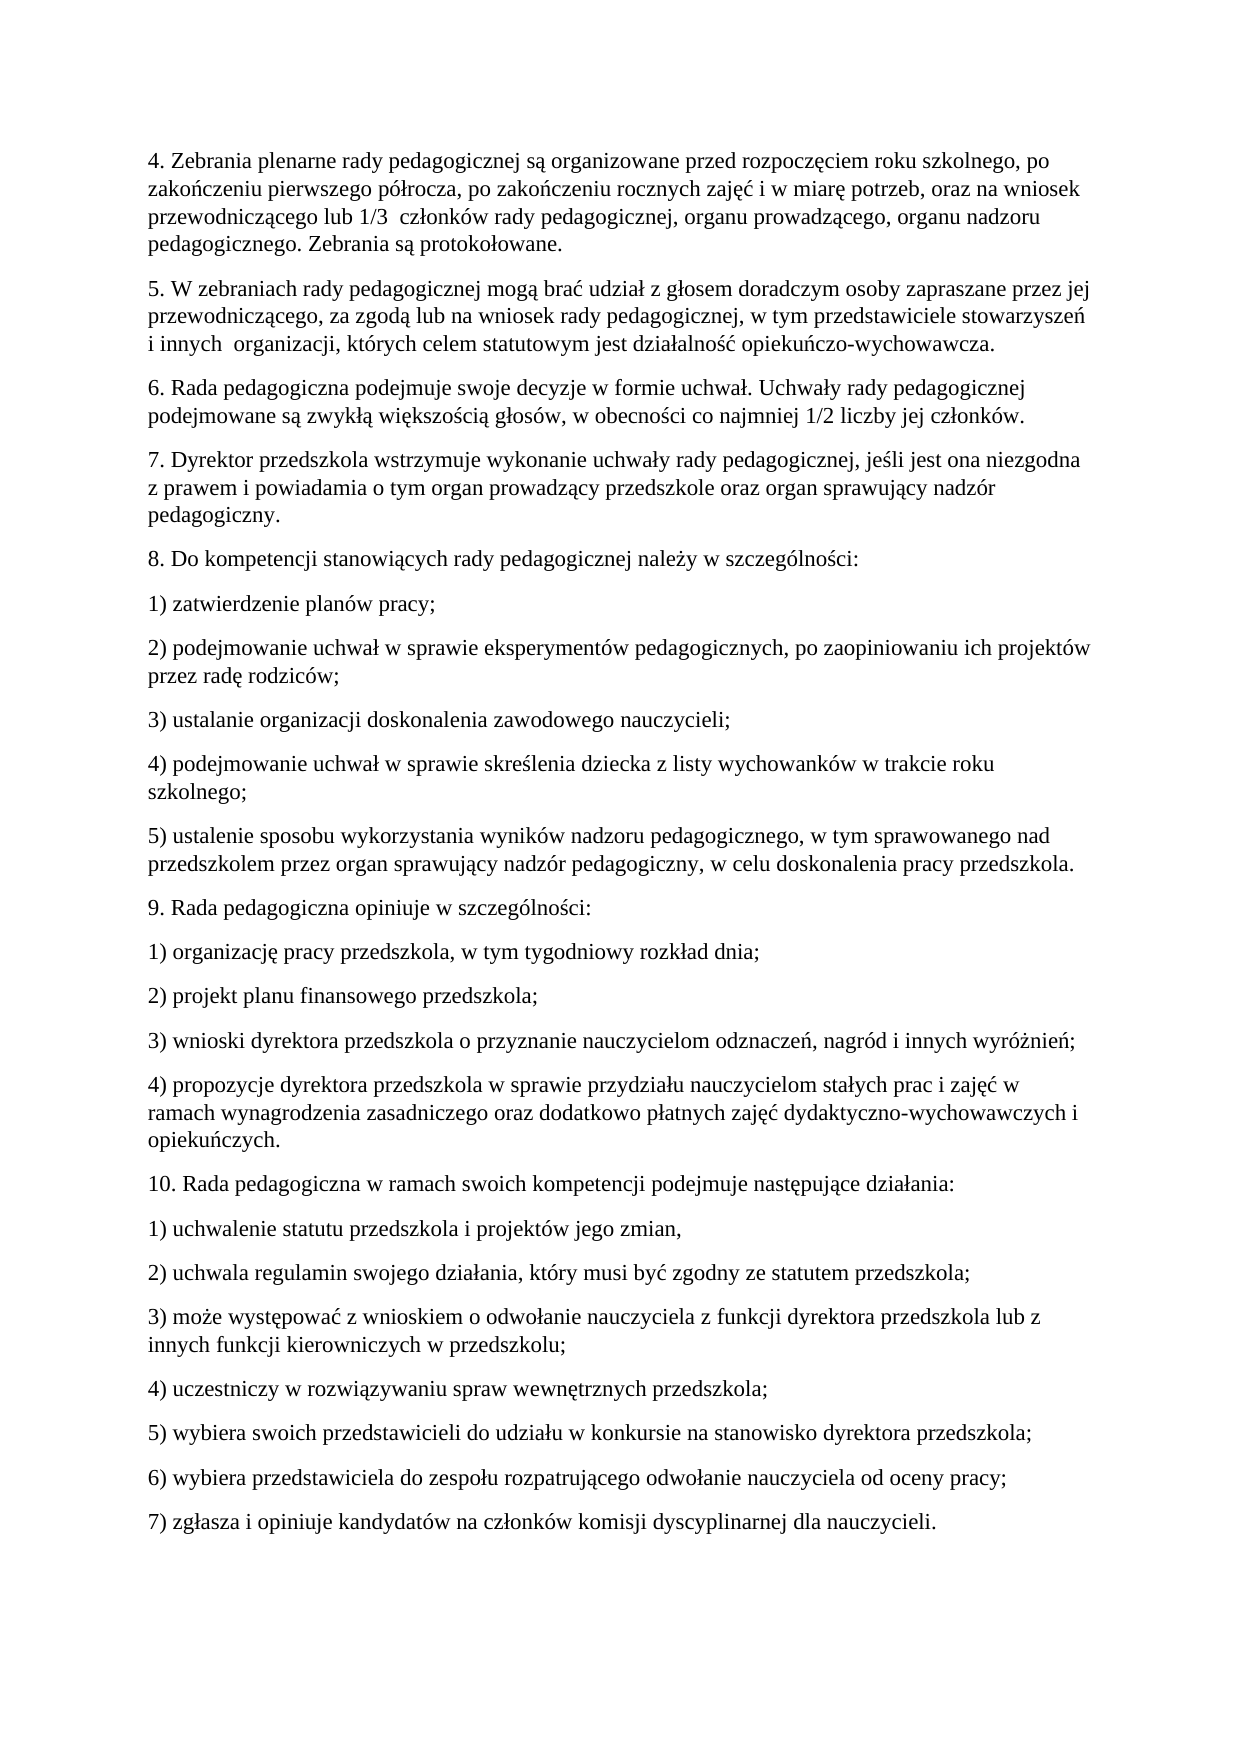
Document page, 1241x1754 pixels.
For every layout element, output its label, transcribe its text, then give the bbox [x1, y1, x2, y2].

text 4. Zebrania plenarne rady pedagogicznej są organizowane przed rozpoczęciem roku szkolnego, po zakończeniu pierwszego półrocza, po zakończeniu rocznych zajęć i w miarę potrzeb, oraz na wniosek przewodniczącego lub 1/3 członków rady pedagogicznej, organu prowadzącego, organu nadzoru pedagogicznego. Zebrania są protokołowane. [148, 148, 1093, 257]
text 2) podejmowanie uchwał w sprawie eksperymentów pedagogicznych, po zaopiniowaniu ich projektów przez radę rodziców; [148, 634, 1093, 688]
text 4) uczestniczy w rozwiązywaniu spraw wewnętrznych przedszkola; [148, 1375, 1093, 1402]
text 3) ustalanie organizacji doskonalenia zawodowego nauczycieli; [148, 706, 1093, 732]
text 4) podejmowanie uchwał w sprawie skreślenia dziecka z listy wychowanków w trakcie roku szkolnego; [148, 750, 1093, 804]
text 4) propozycje dyrektora przedszkola w sprawie przydziału nauczycielom stałych prac i zajęć w ramach wynagrodzenia zasadniczego oraz dodatkowo płatnych zajęć dydaktyczno-wychowawczych i opiekuńczych. [148, 1071, 1093, 1153]
text 1) uchwalenie statutu przedszkola i projektów jego zmian, [148, 1215, 1093, 1241]
text 6) wybiera przedstawiciela do zespołu rozpatrującego odwołanie nauczyciela od oceny pracy; [148, 1464, 1093, 1490]
text 3) może występować z wnioskiem o odwołanie nauczyciela z funkcji dyrektora przedszkola lub z innych funkcji kierowniczych w przedszkolu; [148, 1303, 1093, 1357]
text 9. Rada pedagogiczna opiniuje w szczególności: [148, 894, 1093, 920]
text 5. W zebraniach rady pedagogicznej mogą brać udział z głosem doradczym osoby zapraszane przez jej przewodniczącego, za zgodą lub na wniosek rady pedagogicznej, w tym przedstawiciele stowarzyszeń i innych organizacji, których celem statutowym jest działalność opiekuńczo-wychowawcza. [148, 275, 1093, 356]
text 7. Dyrektor przedszkola wstrzymuje wykonanie uchwały rady pedagogicznej, jeśli jest ona niezgodna z prawem i powiadamia o tym organ prowadzący przedszkole oraz organ sprawujący nadzór pedagogiczny. [148, 446, 1093, 528]
text 3) wnioski dyrektora przedszkola o przyznanie nauczycielom odznaczeń, nagród i innych wyróżnień; [148, 1027, 1093, 1053]
text 1) organizację pracy przedszkola, w tym tygodniowy rozkład dnia; [148, 938, 1093, 964]
text 7) zgłasza i opiniuje kandydatów na członków komisji dyscyplinarnej dla nauczycieli. [148, 1508, 1093, 1534]
text 5) wybiera swoich przedstawicieli do udziału w konkursie na stanowisko dyrektora przedszkola; [148, 1419, 1093, 1446]
text 2) uchwala regulamin swojego działania, który musi być zgodny ze statutem przedszkola; [148, 1259, 1093, 1285]
text 2) projekt planu finansowego przedszkola; [148, 982, 1093, 1009]
text 8. Do kompetencji stanowiących rady pedagogicznej należy w szczególności: [148, 546, 1093, 572]
text 6. Rada pedagogiczna podejmuje swoje decyzje w formie uchwał. Uchwały rady pedagogicznej podejmowane są zwykłą większością głosów, w obecności co najmniej 1/2 liczby jej członków. [148, 374, 1093, 428]
text 1) zatwierdzenie planów pracy; [148, 590, 1093, 616]
text 5) ustalenie sposobu wykorzystania wyników nadzoru pedagogicznego, w tym sprawowanego nad przedszkolem przez organ sprawujący nadzór pedagogiczny, w celu doskonalenia pracy przedszkola. [148, 822, 1093, 876]
text 10. Rada pedagogiczna w ramach swoich kompetencji podejmuje następujące działania: [148, 1171, 1093, 1197]
